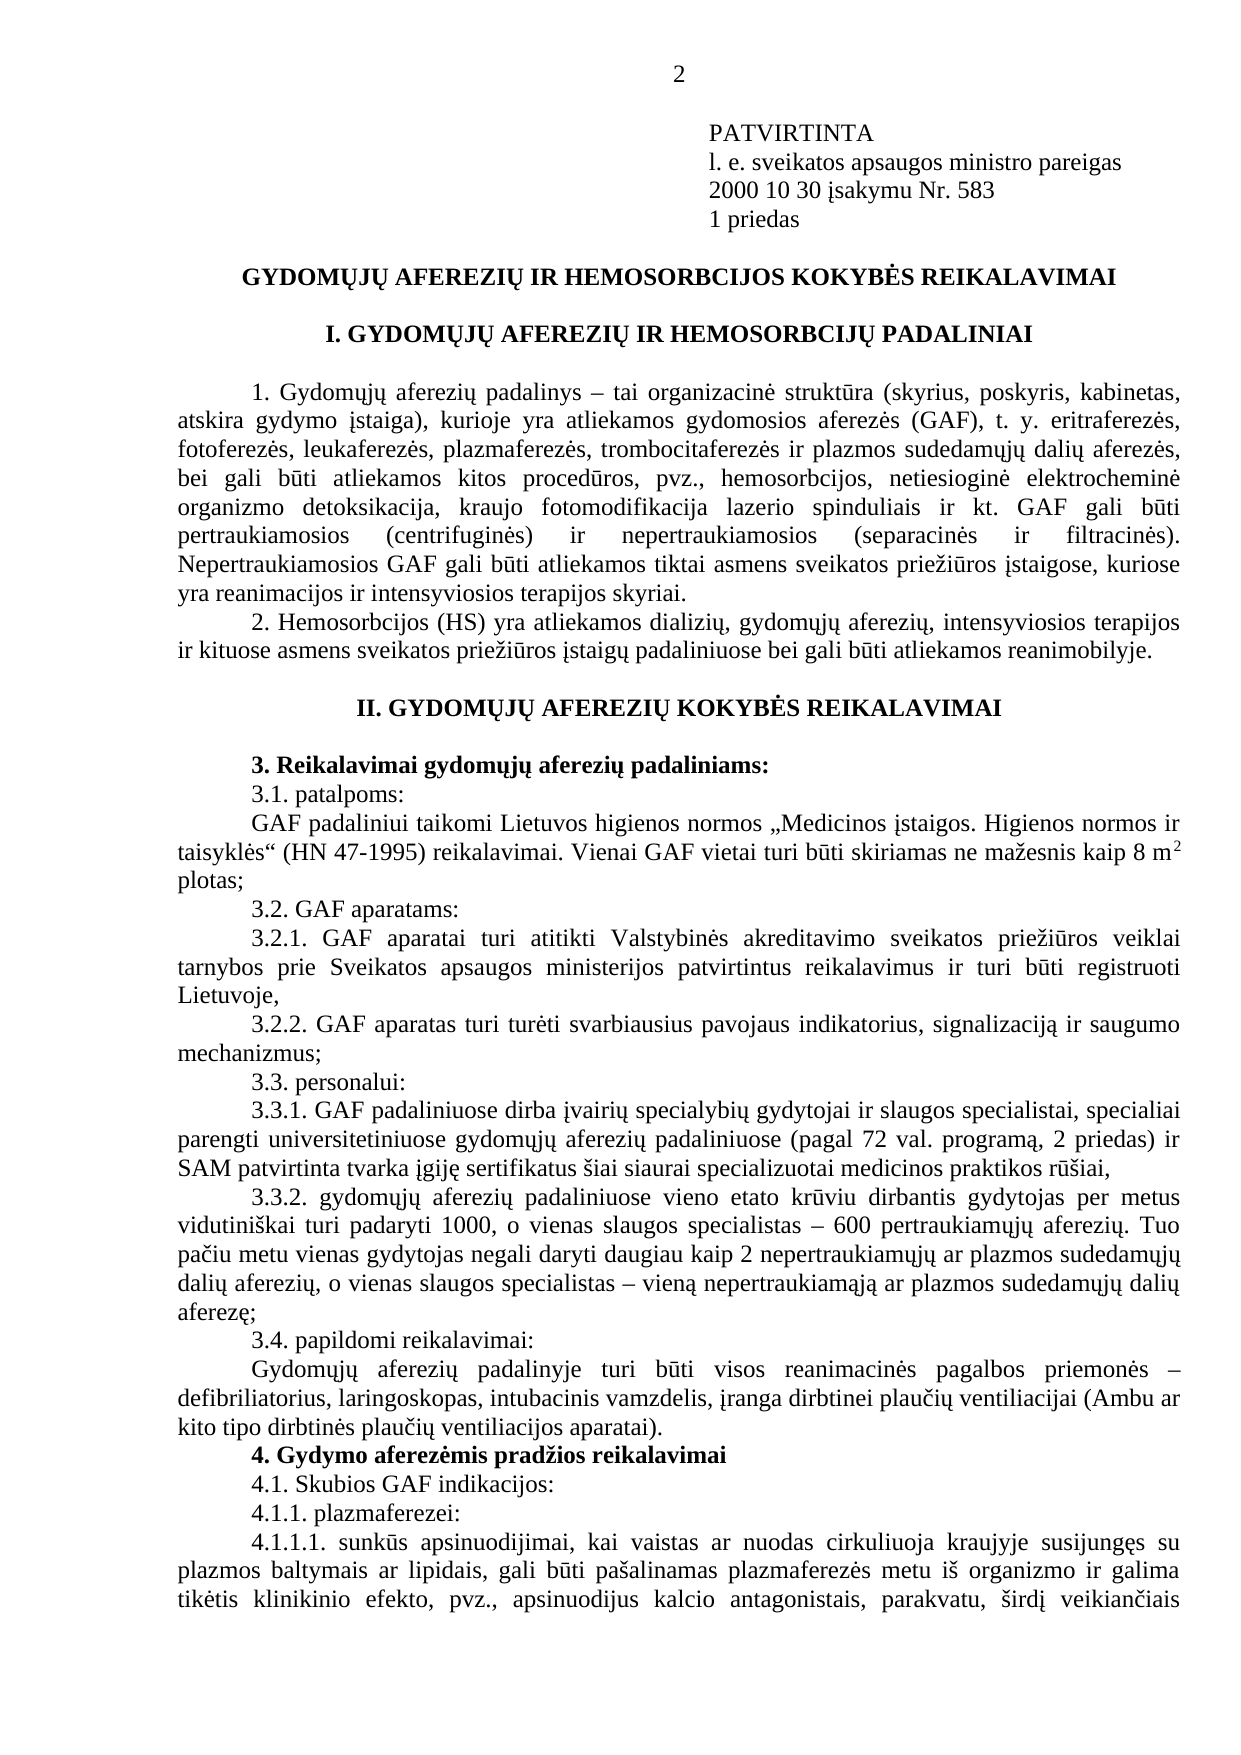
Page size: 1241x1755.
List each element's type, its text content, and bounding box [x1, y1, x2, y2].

text GAF padaliniui taikomi Lietuvos higienos normos „Medicinos įstaigos. Higienos normos ir taisyklės“ (HN 47-1995) reikalavimai. Vienai GAF vietai turi būti skiriamas ne mažesnis kaip 8 m2 plotas; [177, 808, 1181, 894]
text II. GYDOMŲJŲ AFEREZIŲ KOKYBĖS REIKALAVIMAI [177, 693, 1181, 722]
text 2000 10 30 įsakymu Nr. 583 [177, 176, 1181, 204]
text GYDOMŲJŲ AFEREZIŲ IR HEMOSORBCIJOS KOKYBĖS REIKALAVIMAI [177, 262, 1181, 291]
text I. GYDOMŲJŲ AFEREZIŲ IR HEMOSORBCIJŲ PADALINIAI [177, 319, 1181, 348]
text 3.3. personalui: [177, 1067, 1181, 1096]
text 4.1. Skubios GAF indikacijos: [177, 1469, 1181, 1498]
text l. e. sveikatos apsaugos ministro pareigas [177, 147, 1181, 176]
text 3.2.1. GAF aparatai turi atitikti Valstybinės akreditavimo sveikatos priežiūros veiklai tarnybos prie Sveikatos apsaugos ministerijos patvirtintus reikalavimus ir turi būti registruoti Lietuvoje, [177, 923, 1181, 1009]
text 1 priedas [177, 204, 1181, 233]
text 3.2. GAF aparatams: [177, 894, 1181, 923]
text 3.2.2. GAF aparatas turi turėti svarbiausius pavojaus indikatorius, signalizaciją ir saugumo mechanizmus; [177, 1009, 1181, 1067]
text 4. Gydymo aferezėmis pradžios reikalavimai [177, 1441, 1181, 1469]
text PATVIRTINTA [177, 118, 1181, 147]
text 4.1.1.1. sunkūs apsinuodijimai, kai vaistas ar nuodas cirkuliuoja kraujyje susijungęs su plazmos baltymais ar lipidais, gali būti pašalinamas plazmaferezės metu iš organizmo ir galima tikėtis klinikinio efekto, pvz., apsinuodijus kalcio antagonistais, parakvatu, širdį veikiančiais [177, 1527, 1181, 1613]
text 4.1.1. plazmaferezei: [177, 1498, 1181, 1527]
text 1. Gydomųjų aferezių padalinys – tai organizacinė struktūra (skyrius, poskyris, kabinetas, atskira gydymo įstaiga), kurioje yra atliekamos gydomosios aferezės (GAF), t. y. eritraferezės, fotoferezės, leukaferezės, plazmaferezės, trombocitaferezės ir plazmos sudedamųjų dalių aferezės, bei gali būti atliekamos kitos procedūros, pvz., hemosorbcijos, netiesioginė elektrocheminė organizmo detoksikacija, kraujo fotomodifikacija lazerio spinduliais ir kt. GAF gali būti pertraukiamosios (centrifuginės) ir nepertraukiamosios (separacinės ir filtracinės). Nepertraukiamosios GAF gali būti atliekamos tiktai asmens sveikatos priežiūros įstaigose, kuriose yra reanimacijos ir intensyviosios terapijos skyriai. [177, 377, 1181, 607]
text 3.3.2. gydomųjų aferezių padaliniuose vieno etato krūviu dirbantis gydytojas per metus vidutiniškai turi padaryti 1000, o vienas slaugos specialistas – 600 pertraukiamųjų aferezių. Tuo pačiu metu vienas gydytojas negali daryti daugiau kaip 2 nepertraukiamųjų ar plazmos sudedamųjų dalių aferezių, o vienas slaugos specialistas – vieną nepertraukiamąją ar plazmos sudedamųjų dalių aferezę; [177, 1182, 1181, 1326]
text 3.4. papildomi reikalavimai: [177, 1326, 1181, 1354]
text Gydomųjų aferezių padalinyje turi būti visos reanimacinės pagalbos priemonės – defibriliatorius, laringoskopas, intubacinis vamzdelis, įranga dirbtinei plaučių ventiliacijai (Ambu ar kito tipo dirbtinės plaučių ventiliacijos aparatai). [177, 1354, 1181, 1441]
text 3. Reikalavimai gydomųjų aferezių padaliniams: [177, 751, 1181, 779]
text 2. Hemosorbcijos (HS) yra atliekamos dializių, gydomųjų aferezių, intensyviosios terapijos ir kituose asmens sveikatos priežiūros įstaigų padaliniuose bei gali būti atliekamos reanimobilyje. [177, 607, 1181, 664]
text 3.3.1. GAF padaliniuose dirba įvairių specialybių gydytojai ir slaugos specialistai, specialiai parengti universitetiniuose gydomųjų aferezių padaliniuose (pagal 72 val. programą, 2 priedas) ir SAM patvirtinta tvarka įgiję sertifikatus šiai siaurai specializuotai medicinos praktikos rūšiai, [177, 1096, 1181, 1182]
text 3.1. patalpoms: [177, 779, 1181, 808]
